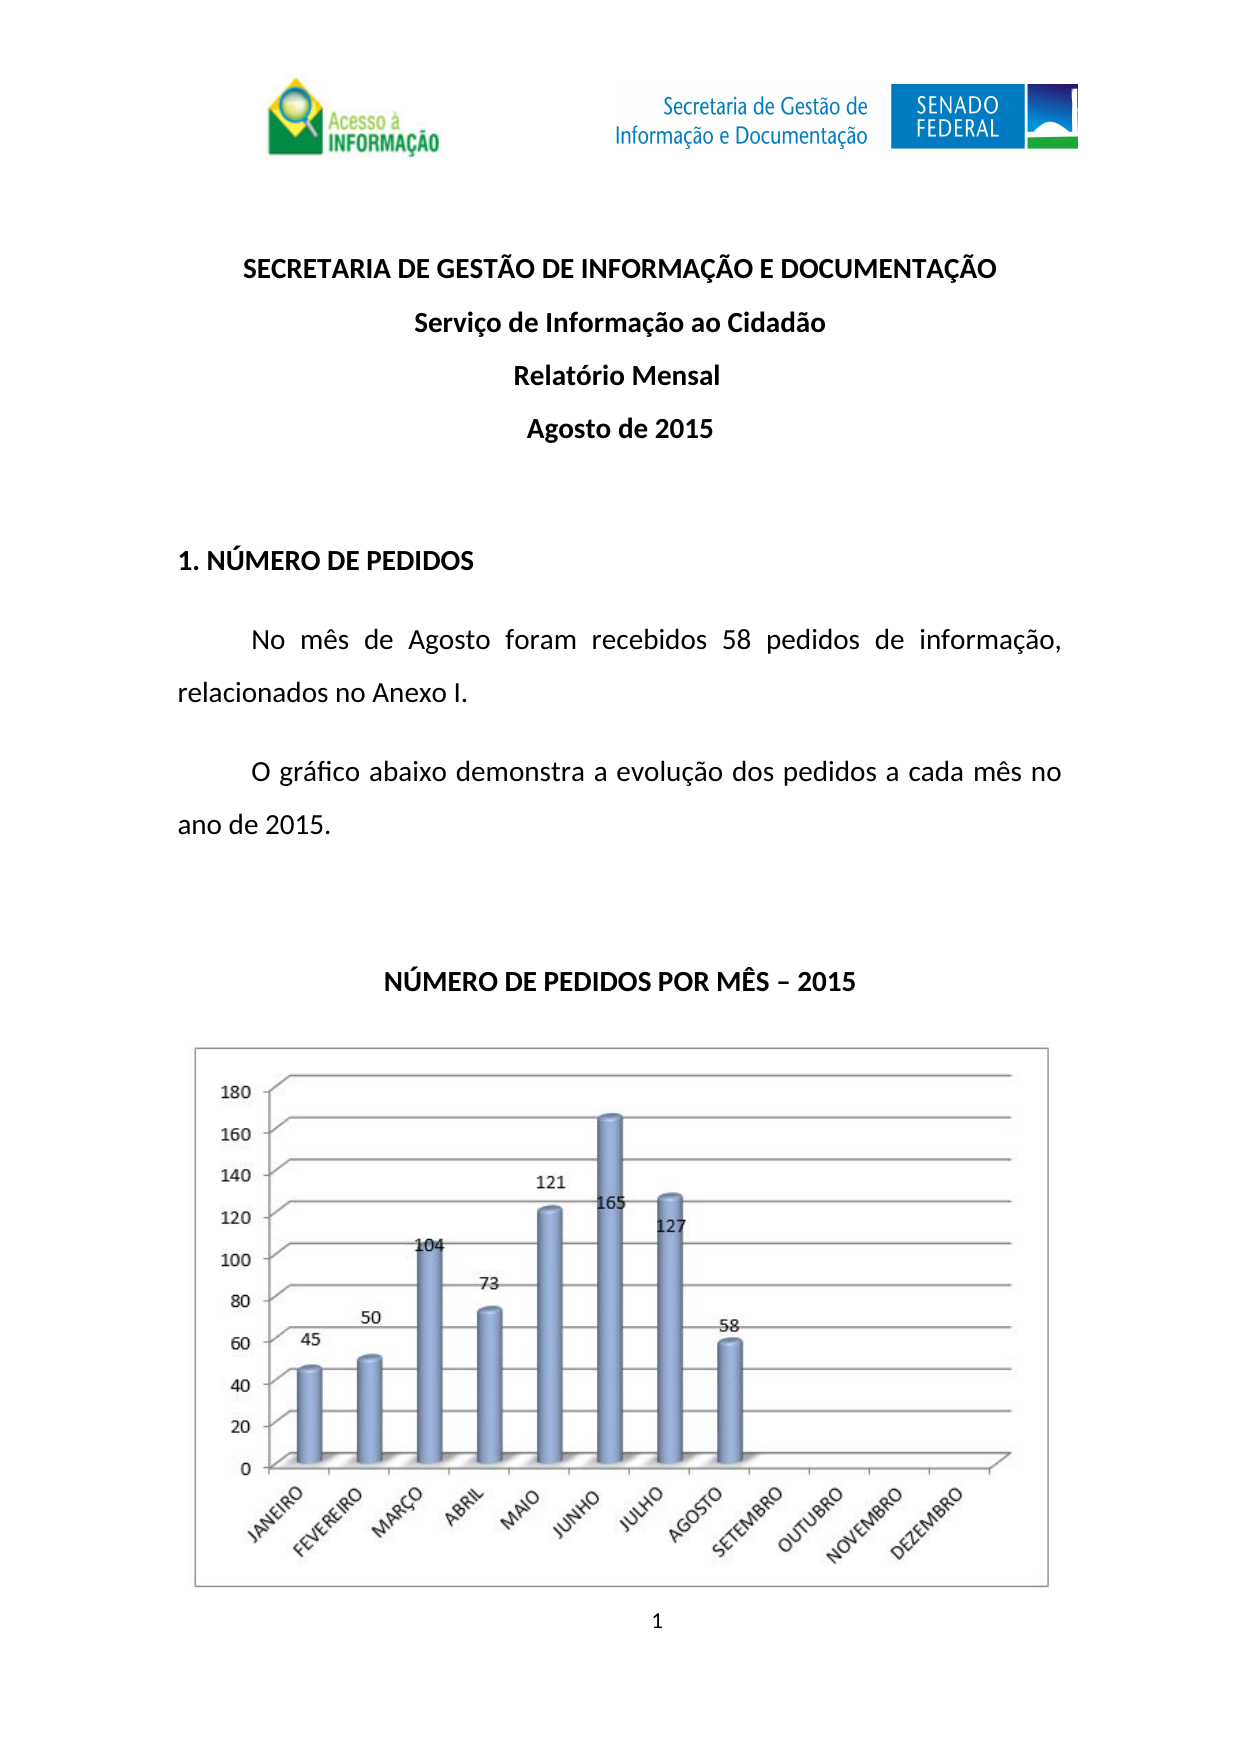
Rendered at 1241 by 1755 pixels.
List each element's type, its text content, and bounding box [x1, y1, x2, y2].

text Relatório Mensal [177, 357, 1063, 393]
text SECRETARIA DE GESTÃO DE INFORMAÇÃO E DOCUMENTAÇÃO [177, 250, 1063, 286]
text No mês de Agosto foram recebidos 58 pedidos de informação, relacionados no Anexo I. [177, 621, 1063, 710]
text Serviço de Informação ao Cidadão [177, 304, 1063, 339]
text NÚMERO DE PEDIDOS POR MÊS – 2015 [177, 963, 1063, 999]
text Agosto de 2015 [177, 411, 1063, 446]
text 1. NÚMERO DE PEDIDOS [177, 542, 1063, 578]
text O gráfico abaixo demonstra a evolução dos pedidos a cada mês no ano de 2015. [177, 753, 1063, 842]
